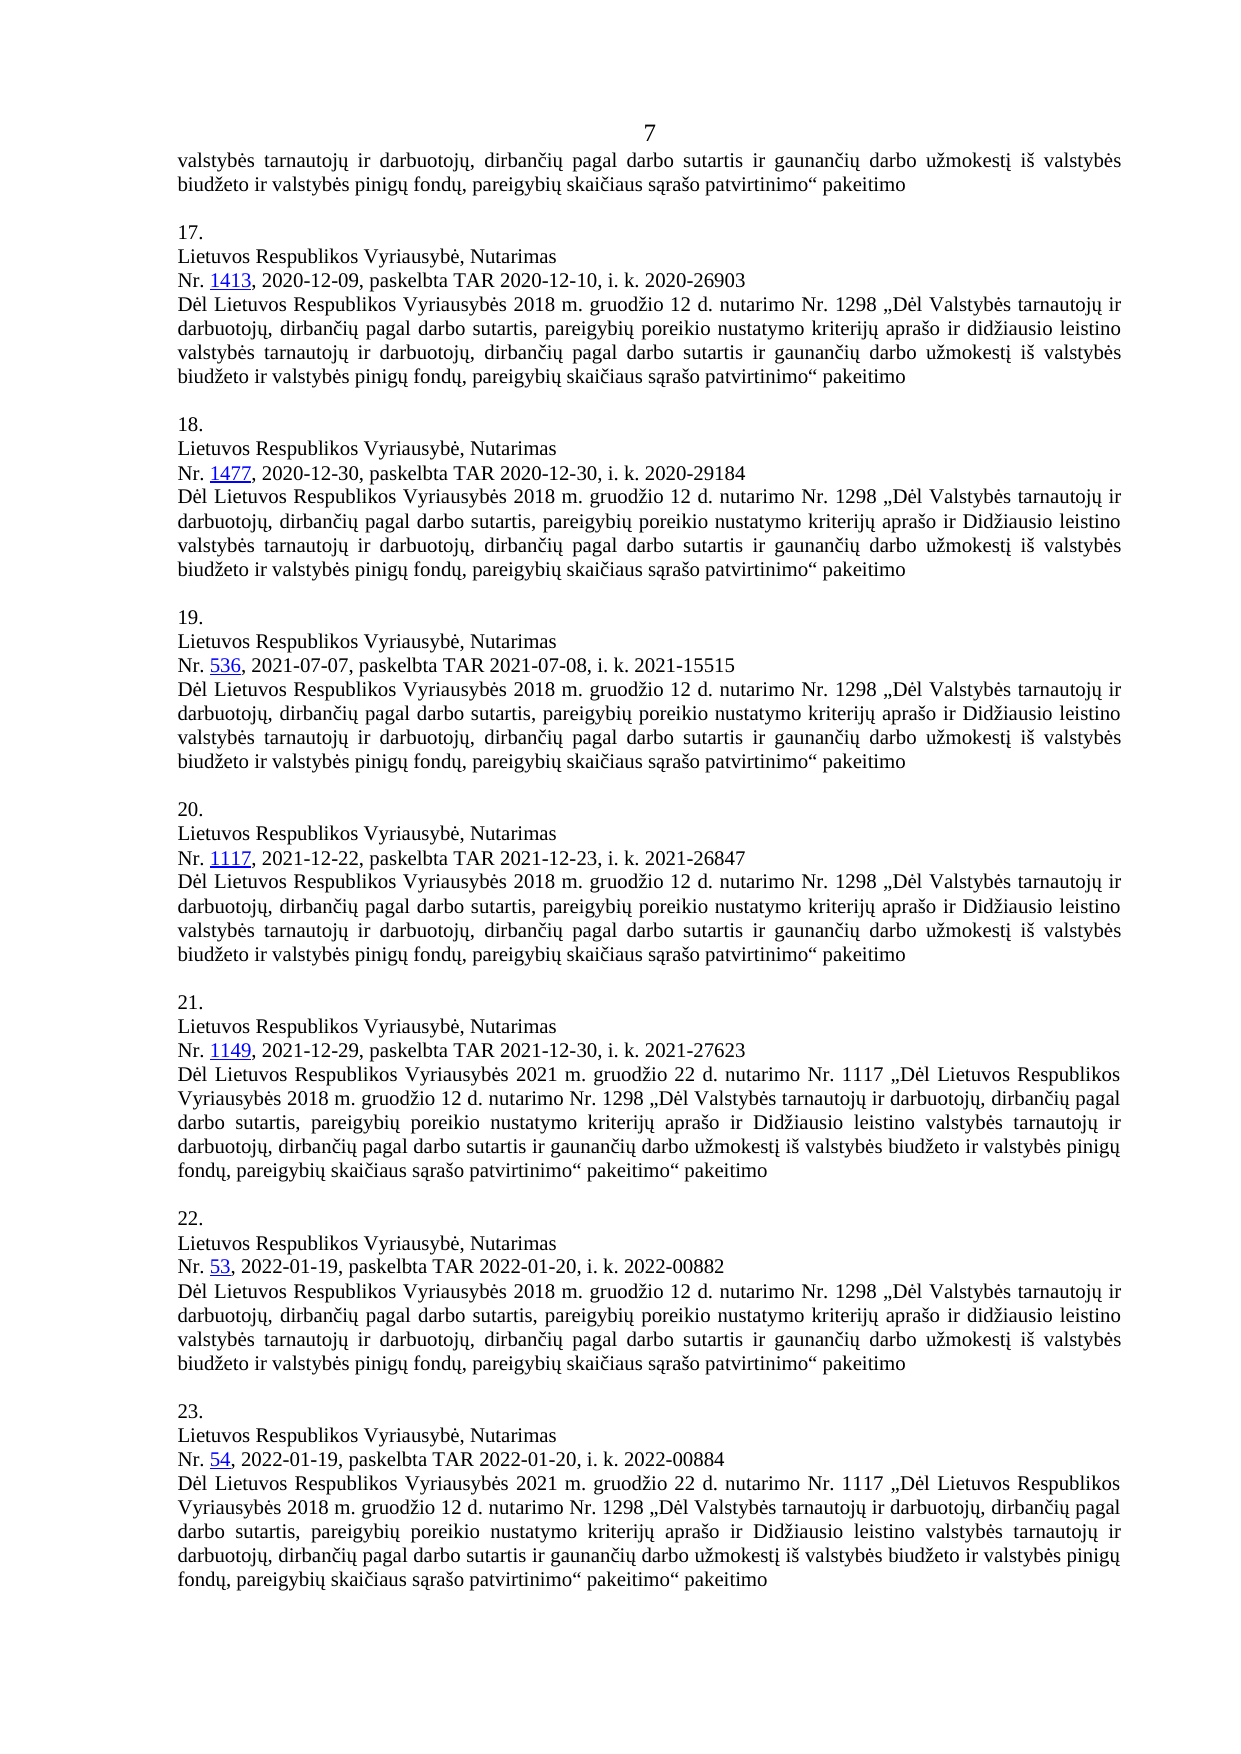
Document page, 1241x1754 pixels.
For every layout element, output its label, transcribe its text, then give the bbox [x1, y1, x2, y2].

text Dėl Lietuvos Respublikos Vyriausybės 2021 m. gruodžio 22 d. nutarimo Nr. 1117 „Dėl Lietuvos Respublikos Vyriausybės 2018 m. gruodžio 12 d. nutarimo Nr. 1298 „Dėl Valstybės tarnautojų ir darbuotojų, dirbančių pagal darbo sutartis, pareigybių poreikio nustatymo kriterijų aprašo ir Didžiausio leistino valstybės tarnautojų ir darbuotojų, dirbančių pagal darbo sutartis ir gaunančių darbo užmokestį iš valstybės biudžeto ir valstybės pinigų fondų, pareigybių skaičiaus sąrašo patvirtinimo“ pakeitimo“ pakeitimo [177, 1471, 1122, 1591]
text 17. [177, 220, 1122, 244]
text Dėl Lietuvos Respublikos Vyriausybės 2018 m. gruodžio 12 d. nutarimo Nr. 1298 „Dėl Valstybės tarnautojų ir darbuotojų, dirbančių pagal darbo sutartis, pareigybių poreikio nustatymo kriterijų aprašo ir didžiausio leistino valstybės tarnautojų ir darbuotojų, dirbančių pagal darbo sutartis ir gaunančių darbo užmokestį iš valstybės biudžeto ir valstybės pinigų fondų, pareigybių skaičiaus sąrašo patvirtinimo“ pakeitimo [177, 292, 1122, 388]
text 19. [177, 605, 1122, 629]
text Dėl Lietuvos Respublikos Vyriausybės 2021 m. gruodžio 22 d. nutarimo Nr. 1117 „Dėl Lietuvos Respublikos Vyriausybės 2018 m. gruodžio 12 d. nutarimo Nr. 1298 „Dėl Valstybės tarnautojų ir darbuotojų, dirbančių pagal darbo sutartis, pareigybių poreikio nustatymo kriterijų aprašo ir Didžiausio leistino valstybės tarnautojų ir darbuotojų, dirbančių pagal darbo sutartis ir gaunančių darbo užmokestį iš valstybės biudžeto ir valstybės pinigų fondų, pareigybių skaičiaus sąrašo patvirtinimo“ pakeitimo“ pakeitimo [177, 1062, 1122, 1182]
text Dėl Lietuvos Respublikos Vyriausybės 2018 m. gruodžio 12 d. nutarimo Nr. 1298 „Dėl Valstybės tarnautojų ir darbuotojų, dirbančių pagal darbo sutartis, pareigybių poreikio nustatymo kriterijų aprašo ir Didžiausio leistino valstybės tarnautojų ir darbuotojų, dirbančių pagal darbo sutartis ir gaunančių darbo užmokestį iš valstybės biudžeto ir valstybės pinigų fondų, pareigybių skaičiaus sąrašo patvirtinimo“ pakeitimo [177, 677, 1122, 773]
text Nr. 53, 2022-01-19, paskelbta TAR 2022-01-20, i. k. 2022-00882 [177, 1254, 1122, 1278]
text 20. [177, 797, 1122, 821]
text Lietuvos Respublikos Vyriausybė, Nutarimas [177, 436, 1122, 460]
text Dėl Lietuvos Respublikos Vyriausybės 2018 m. gruodžio 12 d. nutarimo Nr. 1298 „Dėl Valstybės tarnautojų ir darbuotojų, dirbančių pagal darbo sutartis, pareigybių poreikio nustatymo kriterijų aprašo ir Didžiausio leistino valstybės tarnautojų ir darbuotojų, dirbančių pagal darbo sutartis ir gaunančių darbo užmokestį iš valstybės biudžeto ir valstybės pinigų fondų, pareigybių skaičiaus sąrašo patvirtinimo“ pakeitimo [177, 484, 1122, 581]
text Dėl Lietuvos Respublikos Vyriausybės 2018 m. gruodžio 12 d. nutarimo Nr. 1298 „Dėl Valstybės tarnautojų ir darbuotojų, dirbančių pagal darbo sutartis, pareigybių poreikio nustatymo kriterijų aprašo ir didžiausio leistino valstybės tarnautojų ir darbuotojų, dirbančių pagal darbo sutartis ir gaunančių darbo užmokestį iš valstybės biudžeto ir valstybės pinigų fondų, pareigybių skaičiaus sąrašo patvirtinimo“ pakeitimo [177, 1278, 1122, 1375]
text Nr. 536, 2021-07-07, paskelbta TAR 2021-07-08, i. k. 2021-15515 [177, 653, 1122, 677]
text 22. [177, 1206, 1122, 1230]
text 18. [177, 412, 1122, 436]
text Nr. 1477, 2020-12-30, paskelbta TAR 2020-12-30, i. k. 2020-29184 [177, 460, 1122, 484]
text Dėl Lietuvos Respublikos Vyriausybės 2018 m. gruodžio 12 d. nutarimo Nr. 1298 „Dėl Valstybės tarnautojų ir darbuotojų, dirbančių pagal darbo sutartis, pareigybių poreikio nustatymo kriterijų aprašo ir Didžiausio leistino valstybės tarnautojų ir darbuotojų, dirbančių pagal darbo sutartis ir gaunančių darbo užmokestį iš valstybės biudžeto ir valstybės pinigų fondų, pareigybių skaičiaus sąrašo patvirtinimo“ pakeitimo [177, 869, 1122, 966]
text Nr. 1149, 2021-12-29, paskelbta TAR 2021-12-30, i. k. 2021-27623 [177, 1038, 1122, 1062]
text Lietuvos Respublikos Vyriausybė, Nutarimas [177, 244, 1122, 268]
text Lietuvos Respublikos Vyriausybė, Nutarimas [177, 821, 1122, 845]
text 21. [177, 990, 1122, 1014]
text valstybės tarnautojų ir darbuotojų, dirbančių pagal darbo sutartis ir gaunančių darbo užmokestį iš valstybės biudžeto ir valstybės pinigų fondų, pareigybių skaičiaus sąrašo patvirtinimo“ pakeitimo [177, 148, 1122, 196]
text Nr. 1413, 2020-12-09, paskelbta TAR 2020-12-10, i. k. 2020-26903 [177, 268, 1122, 292]
text Nr. 54, 2022-01-19, paskelbta TAR 2022-01-20, i. k. 2022-00884 [177, 1447, 1122, 1471]
text Lietuvos Respublikos Vyriausybė, Nutarimas [177, 1423, 1122, 1447]
text Nr. 1117, 2021-12-22, paskelbta TAR 2021-12-23, i. k. 2021-26847 [177, 845, 1122, 869]
text Lietuvos Respublikos Vyriausybė, Nutarimas [177, 629, 1122, 653]
text 23. [177, 1399, 1122, 1423]
text Lietuvos Respublikos Vyriausybė, Nutarimas [177, 1014, 1122, 1038]
text Lietuvos Respublikos Vyriausybė, Nutarimas [177, 1230, 1122, 1254]
